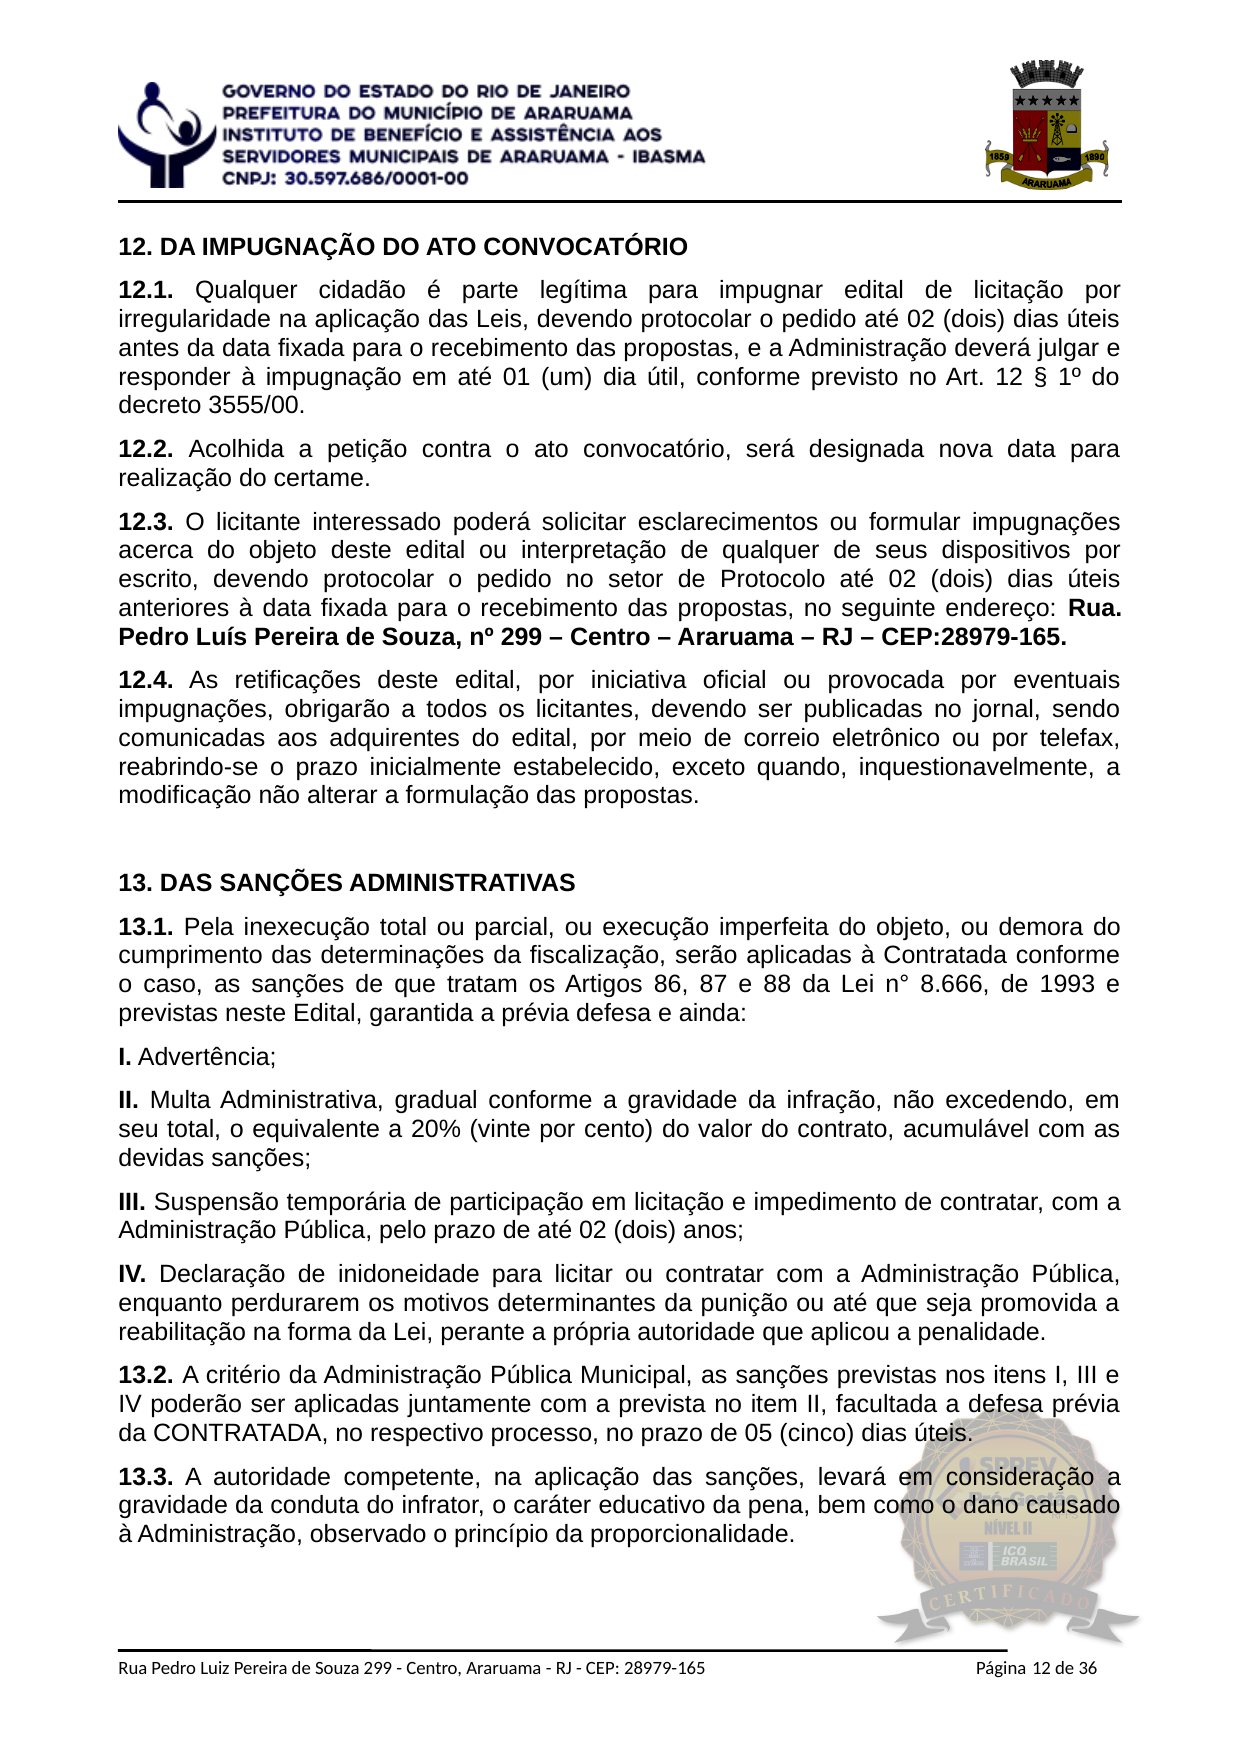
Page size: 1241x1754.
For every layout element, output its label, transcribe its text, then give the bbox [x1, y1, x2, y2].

text 13.1. Pela inexecução total ou parcial, ou execução imperfeita do objeto, ou demora do cumprimento das determinações da fiscalização, serão aplicadas à Contratada conforme o caso, as sanções de que tratam os Artigos 86, 87 e 88 da Lei n° 8.666, de 1993 e previstas neste Edital, garantida a prévia defesa e ainda: [118, 912, 1122, 1027]
text 12.2. Acolhida a petição contra o ato convocatório, será designada nova data para realização do certame. [118, 434, 1122, 492]
text 12. DA IMPUGNAÇÃO DO ATO CONVOCATÓRIO [118, 232, 1122, 261]
text IV. Declaração de inidoneidade para licitar ou contratar com a Administração Pública, enquanto perdurarem os motivos determinantes da punição ou até que seja promovida a reabilitação na forma da Lei, perante a própria autoridade que aplicou a penalidade. [118, 1259, 1122, 1346]
text I. Advertência; [118, 1042, 1122, 1071]
text 13. DAS SANÇÕES ADMINISTRATIVAS [118, 868, 1122, 897]
text 12.4. As retificações deste edital, por iniciativa oficial ou provocada por eventuais impugnações, obrigarão a todos os licitantes, devendo ser publicadas no jornal, sendo comunicadas aos adquirentes do edital, por meio de correio eletrônico ou por telefax, reabrindo-se o prazo inicialmente estabelecido, exceto quando, inquestionavelmente, a modificação não alterar a formulação das propostas. [118, 666, 1122, 809]
text 12.1. Qualquer cidadão é parte legítima para impugnar edital de licitação por irregularidade na aplicação das Leis, devendo protocolar o pedido até 02 (dois) dias úteis antes da data fixada para o recebimento das propostas, e a Administração deverá julgar e responder à impugnação em até 01 (um) dia útil, conforme previsto no Art. 12 § 1º do decreto 3555/00. [118, 276, 1122, 419]
text III. Suspensão temporária de participação em licitação e impedimento de contratar, com a Administração Pública, pelo prazo de até 02 (dois) anos; [118, 1187, 1122, 1244]
text 13.3. A autoridade competente, na aplicação das sanções, levará em consideração a gravidade da conduta do infrator, o caráter educativo da pena, bem como o dano causado à Administração, observado o princípio da proporcionalidade. [118, 1462, 1122, 1548]
text 12.3. O licitante interessado poderá solicitar esclarecimentos ou formular impugnações acerca do objeto deste edital ou interpretação de qualquer de seus dispositivos por escrito, devendo protocolar o pedido no setor de Protocolo até 02 (dois) dias úteis anteriores à data fixada para o recebimento das propostas, no seguinte endereço: Rua. Pedro Luís Pereira de Souza, nº 299 – Centro – Araruama – RJ – CEP:28979-165. [118, 507, 1122, 651]
text II. Multa Administrativa, gradual conforme a gravidade da infração, não excedendo, em seu total, o equivalente a 20% (vinte por cento) do valor do contrato, acumulável com as devidas sanções; [118, 1086, 1122, 1172]
text 13.2. A critério da Administração Pública Municipal, as sanções previstas nos itens I, III e IV poderão ser aplicadas juntamente com a prevista no item II, facultada a defesa prévia da CONTRATADA, no respectivo processo, no prazo de 05 (cinco) dias úteis. [118, 1361, 1122, 1447]
